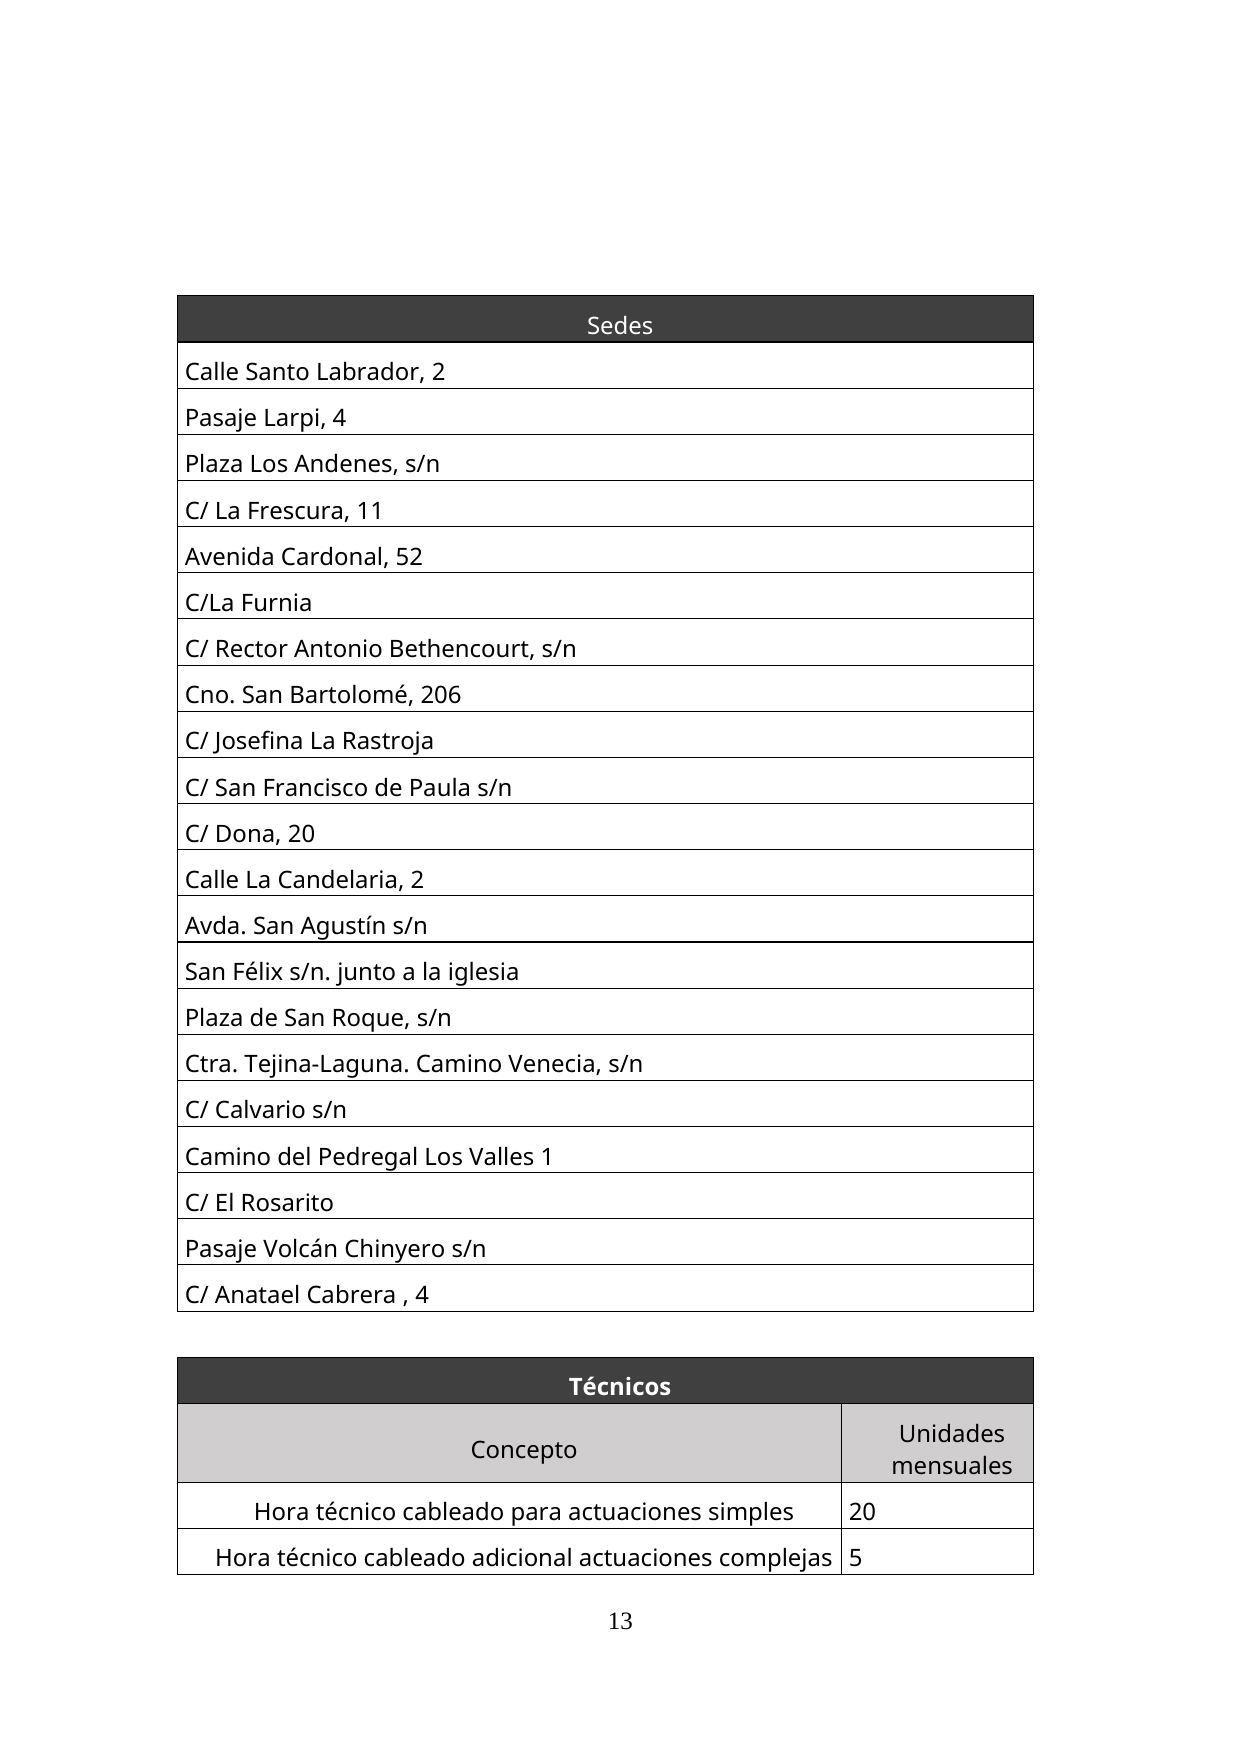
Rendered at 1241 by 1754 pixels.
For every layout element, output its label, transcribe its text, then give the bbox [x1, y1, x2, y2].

table_cell C/La Furnia [178, 573, 1033, 618]
table_cell Cno. San Bartolomé, 206 [178, 666, 1033, 711]
table_cell C/ Calvario s/n [178, 1081, 1033, 1126]
table_cell C/ Dona, 20 [178, 804, 1033, 849]
table_cell Ctra. Tejina-Laguna. Camino Venecia, s/n [178, 1035, 1033, 1080]
table_cell Pasaje Larpi, 4 [178, 389, 1033, 434]
table_cell Hora técnico cableado para actuaciones simples [178, 1483, 841, 1528]
table_cell C/ Anatael Cabrera , 4 [178, 1265, 1033, 1311]
table_header Técnicos [178, 1358, 1033, 1403]
table_cell San Félix s/n. junto a la iglesia [178, 943, 1033, 987]
table_cell Calle Santo Labrador, 2 [178, 343, 1033, 388]
table_cell C/ Rector Antonio Bethencourt, s/n [178, 619, 1033, 664]
table_cell Plaza de San Roque, s/n [178, 989, 1033, 1034]
table_cell Concepto [178, 1404, 841, 1482]
table_header Sedes [178, 296, 1033, 341]
table_cell Camino del Pedregal Los Valles 1 [178, 1127, 1033, 1172]
table_cell Hora técnico cableado adicional actuaciones complejas [178, 1529, 841, 1574]
table_cell Avda. San Agustín s/n [178, 896, 1033, 941]
table_cell Avenida Cardonal, 52 [178, 527, 1033, 572]
table_cell Plaza Los Andenes, s/n [178, 435, 1033, 480]
table_cell C/ La Frescura, 11 [178, 481, 1033, 526]
table_cell C/ San Francisco de Paula s/n [178, 758, 1033, 803]
table_cell Pasaje Volcán Chinyero s/n [178, 1219, 1033, 1264]
table_cell C/ Josefina La Rastroja [178, 712, 1033, 757]
table_cell 20 [842, 1483, 1033, 1528]
table_cell C/ El Rosarito [178, 1173, 1033, 1218]
table_cell 5 [842, 1529, 1033, 1574]
table_cell Unidades mensuales [842, 1404, 1033, 1482]
table_cell Calle La Candelaria, 2 [178, 850, 1033, 895]
